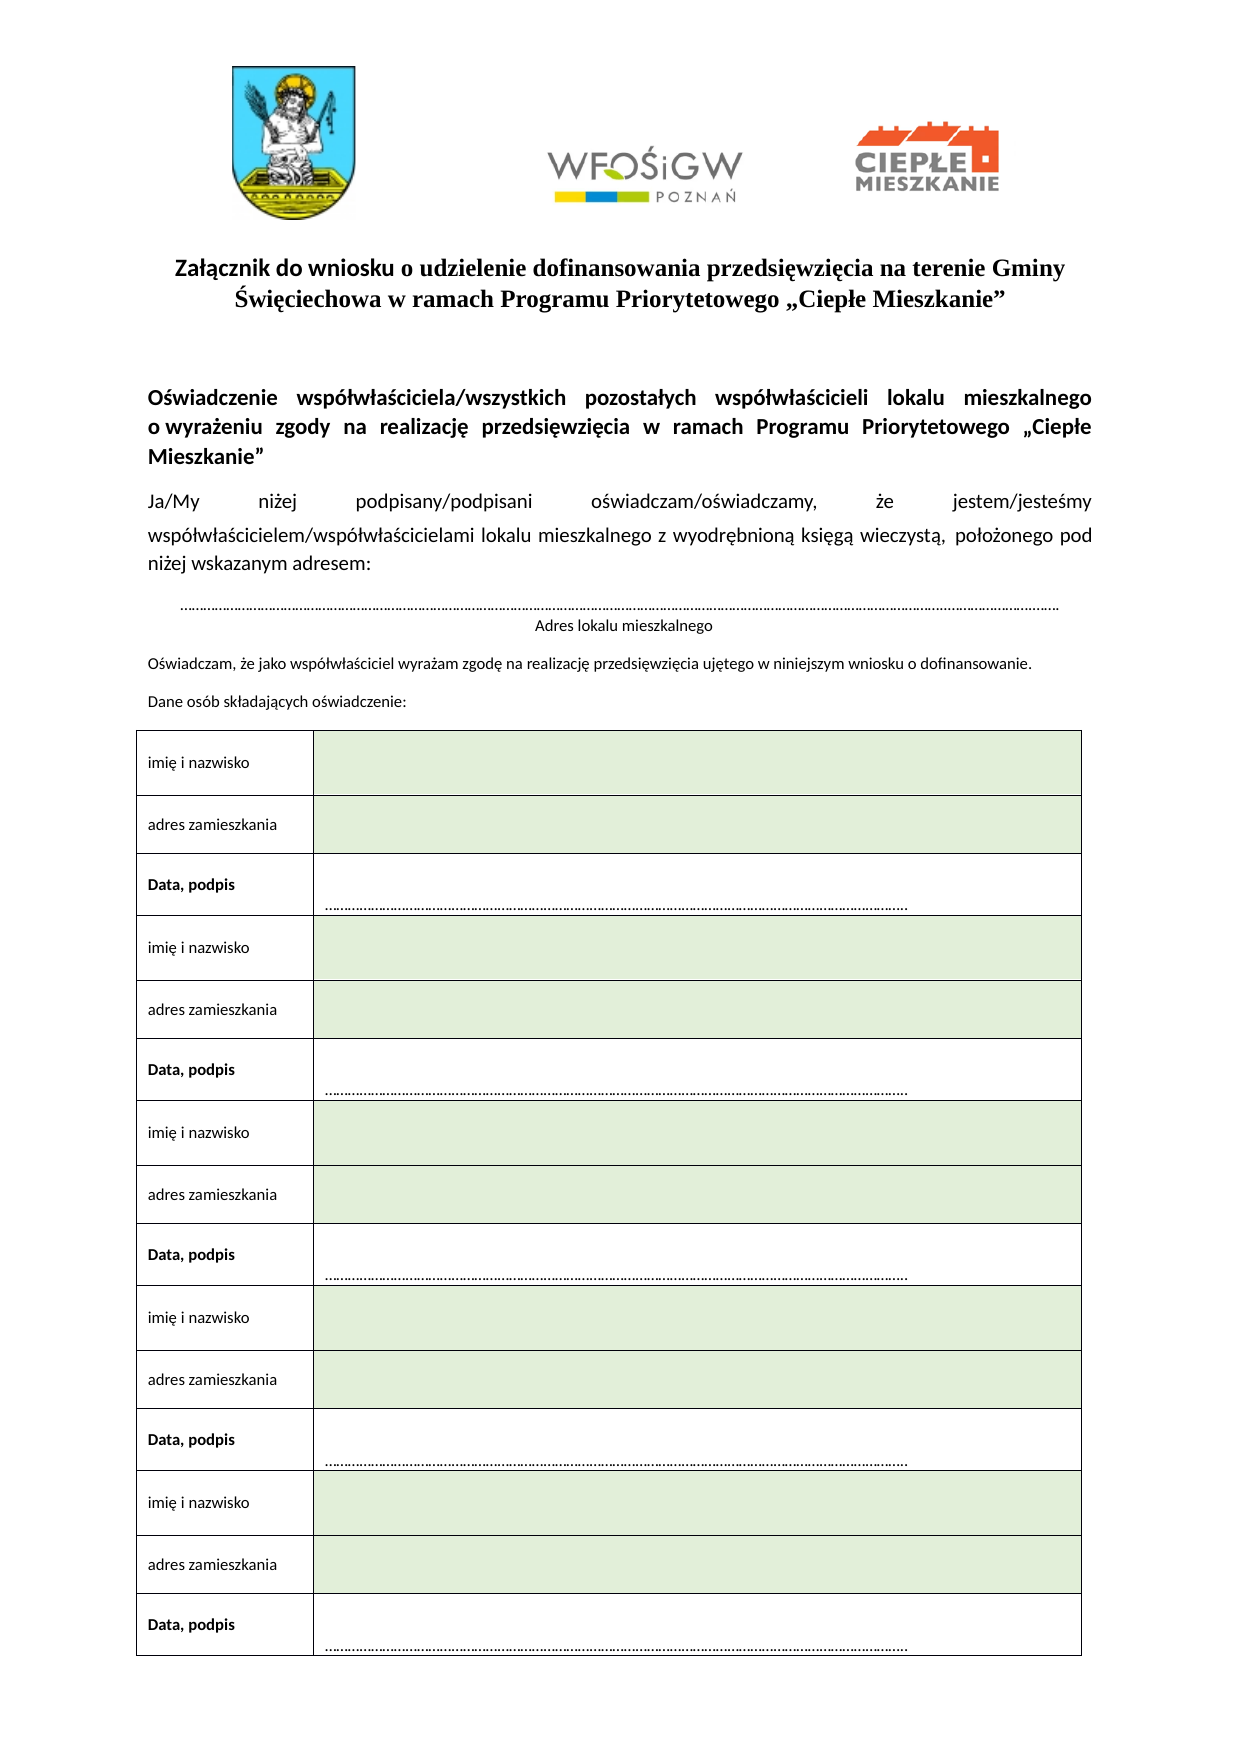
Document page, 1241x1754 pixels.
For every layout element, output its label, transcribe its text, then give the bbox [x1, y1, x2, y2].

table_cell [314, 1166, 1081, 1223]
table_cell …………………………………………………………………………………………………………………………………….. [314, 1224, 1081, 1285]
picture [831, 102, 1016, 210]
table_cell [314, 796, 1081, 853]
table_cell Data, podpis [137, 1594, 313, 1655]
table_cell [314, 981, 1081, 1038]
table_cell adres zamieszkania [137, 1536, 313, 1593]
table_header imię i nazwisko [137, 731, 313, 794]
table_cell …………………………………………………………………………………………………………………………………….. [314, 1594, 1081, 1655]
table_cell Data, podpis [137, 1224, 313, 1285]
text Adres lokalu mieszkalnego [148, 615, 1093, 636]
table_cell Data, podpis [137, 1409, 313, 1470]
table_cell adres zamieszkania [137, 1166, 313, 1223]
text Oświadczam, że jako współwłaściciel wyrażam zgodę na realizację przedsięwzięcia ujętego w niniejszym wniosku o dofinansowanie. [148, 653, 1093, 674]
text ………………………………………………………………………………………………………………………………………………………………………………..………………….……. [148, 594, 1093, 614]
text Dane osób składających oświadczenie: [148, 692, 1093, 712]
table_cell …………………………………………………………………………………………………………………………………….. [314, 1039, 1081, 1100]
table_cell imię i nazwisko [137, 916, 313, 979]
table_cell …………………………………………………………………………………………………………………………………….. [314, 854, 1081, 915]
table_cell imię i nazwisko [137, 1286, 313, 1350]
table_cell Data, podpis [137, 854, 313, 915]
table_cell [314, 1286, 1081, 1350]
table_cell [314, 1471, 1081, 1535]
table_cell imię i nazwisko [137, 1101, 313, 1165]
text Załącznik do wniosku o udzielenie dofinansowania przedsięwzięcia na terenie Gminy Święciechowa w ramach Programu Priorytetowego „Ciepłe Mieszkanie” [148, 252, 1093, 313]
table_cell [314, 1351, 1081, 1408]
picture [544, 141, 746, 210]
text Oświadczenie współwłaściciela/wszystkich pozostałych współwłaścicieli lokalu mieszkalnego o wyrażeniu zgody na realizację przedsięwzięcia w ramach Programu Priorytetowego „Ciepłe Mieszkanie” [148, 383, 1093, 470]
table_cell …………………………………………………………………………………………………………………………………….. [314, 1409, 1081, 1470]
table_cell [314, 1101, 1081, 1165]
table_cell Data, podpis [137, 1039, 313, 1100]
picture [232, 66, 356, 220]
table_cell adres zamieszkania [137, 1351, 313, 1408]
table_cell imię i nazwisko [137, 1471, 313, 1535]
table_cell [314, 1536, 1081, 1593]
text Ja/My niżej podpisany/podpisani oświadczam/oświadczamy, że jestem/jesteśmy współwłaścicielem/współwłaścicielami lokalu mieszkalnego z wyodrębnioną księgą wieczystą, położonego pod niżej wskazanym adresem: [148, 488, 1093, 576]
table_cell adres zamieszkania [137, 796, 313, 853]
table_header [314, 731, 1081, 794]
table_cell [314, 916, 1081, 979]
table_cell adres zamieszkania [137, 981, 313, 1038]
